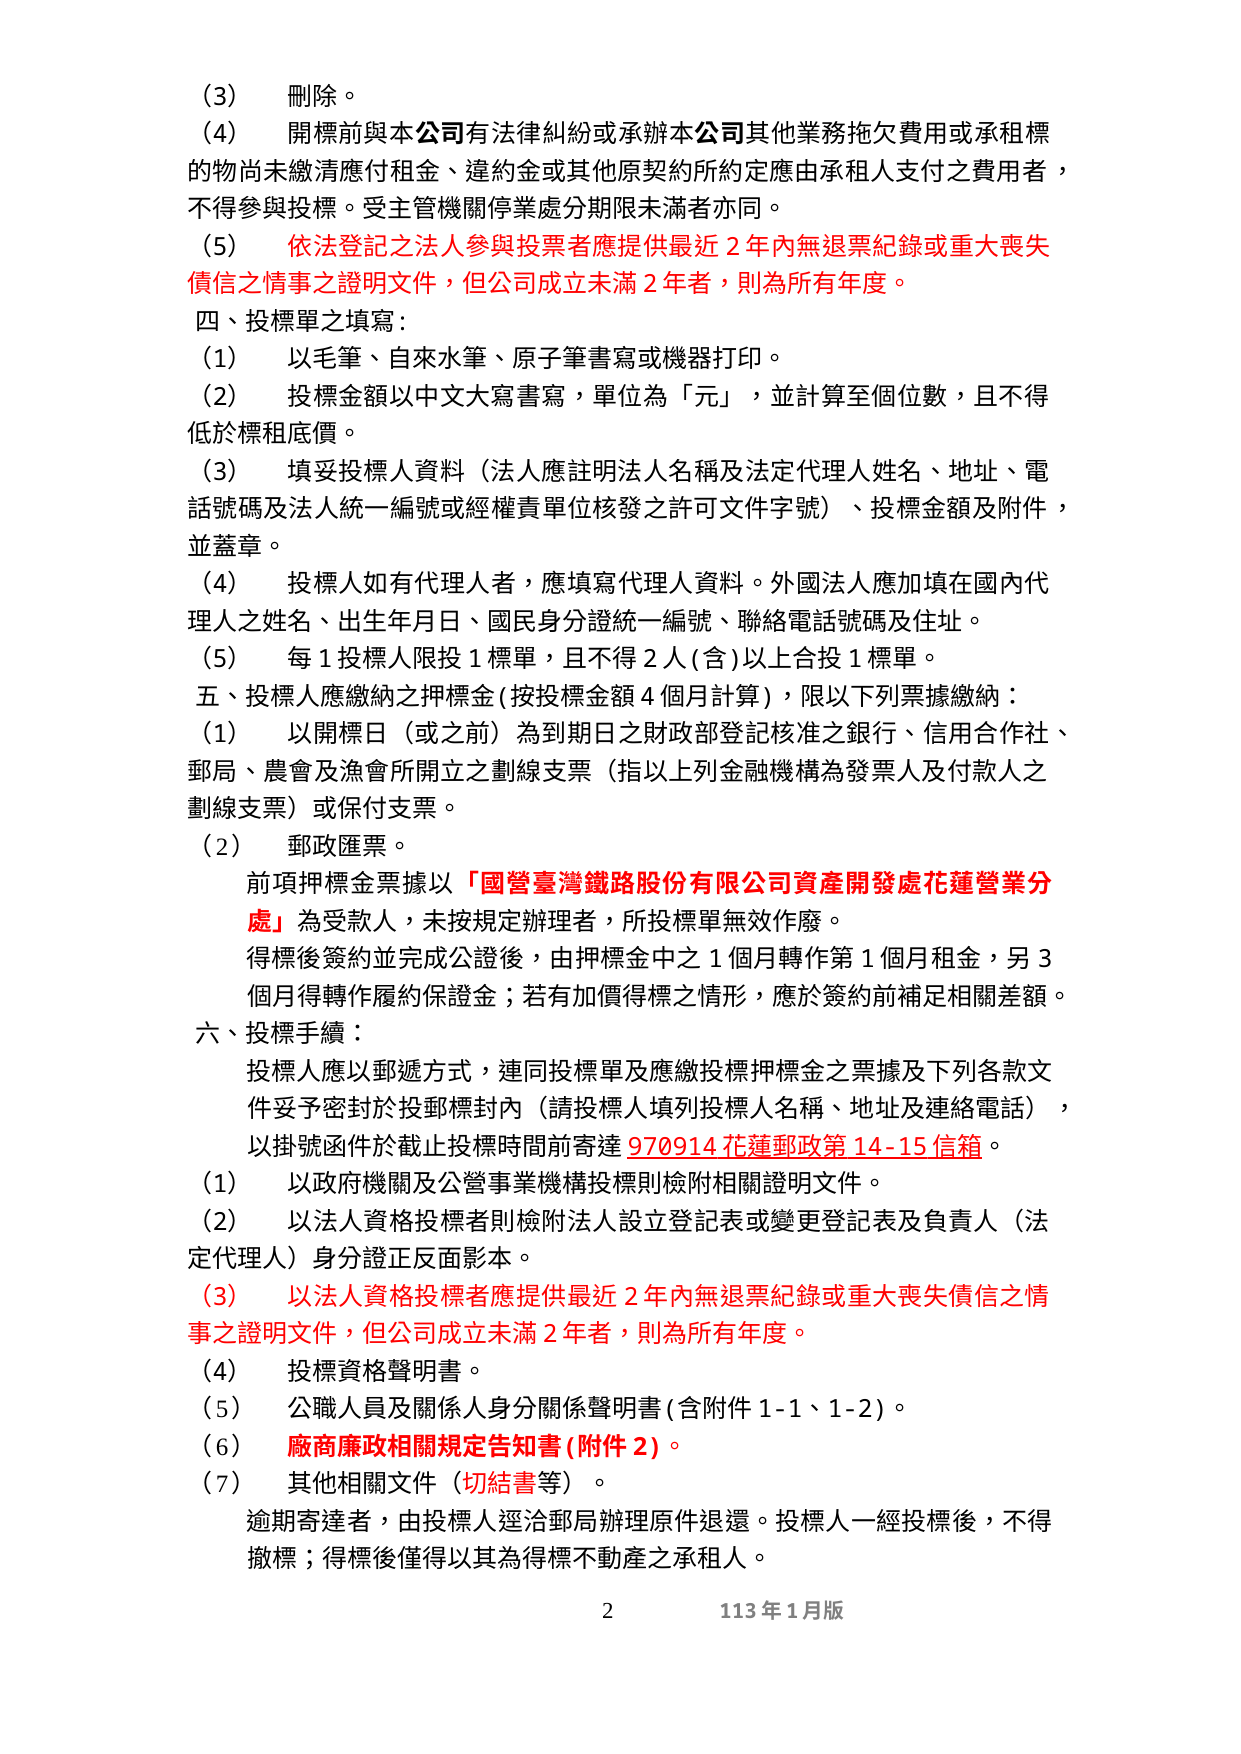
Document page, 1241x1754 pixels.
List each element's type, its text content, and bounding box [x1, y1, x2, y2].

text 四、投標單之填寫: [195, 300, 1053, 337]
list 郵政匯票。 [187, 825, 1051, 862]
list 以政府機關及公營事業機構投標則檢附相關證明文件。 [187, 1162, 1051, 1200]
text 五、投標人應繳納之押標金(按投標金額4個月計算)，限以下列票據繳納： [195, 675, 1053, 712]
list 每1投標人限投1標單，且不得2人(含)以上合投1標單。 [187, 637, 1051, 675]
list 依法登記之法人參與投票者應提供最近2年內無退票紀錄或重大喪失債信之情事之證明文件，但公司成立未滿2年者，則為所有年度。 [187, 225, 1051, 300]
list 填妥投標人資料（法人應註明法人名稱及法定代理人姓名、地址、電話號碼及法人統一編號或經權責單位核發之許可文件字號）、投標金額及附件，並蓋章。 [187, 450, 1051, 562]
list 刪除。 [187, 75, 1051, 112]
list 以法人資格投標者應提供最近2年內無退票紀錄或重大喪失債信之情事之證明文件，但公司成立未滿2年者，則為所有年度。 [187, 1275, 1051, 1350]
text 投標人應以郵遞方式，連同投標單及應繳投標押標金之票據及下列各款文件妥予密封於投郵標封內（請投標人填列投標人名稱、地址及連絡電話），以掛號函件於截止投標時間前寄達970914花蓮郵政第14-15信箱。 [246, 1050, 1053, 1162]
list 其他相關文件（切結書等）。 [187, 1462, 1051, 1500]
list 開標前與本公司有法律糾紛或承辦本公司其他業務拖欠費用或承租標的物尚未繳清應付租金、違約金或其他原契約所約定應由承租人支付之費用者，不得參與投標。受主管機關停業處分期限未滿者亦同。 [187, 112, 1051, 225]
list 公職人員及關係人身分關係聲明書(含附件1-1、1-2)。 [187, 1387, 1051, 1425]
text 前項押標金票據以「國營臺灣鐵路股份有限公司資產開發處花蓮營業分處」為受款人，未按規定辦理者，所投標單無效作廢。 [246, 862, 1053, 937]
list 廠商廉政相關規定告知書(附件2)。 [187, 1425, 1051, 1462]
text 得標後簽約並完成公證後，由押標金中之1個月轉作第1個月租金，另3個月得轉作履約保證金；若有加價得標之情形，應於簽約前補足相關差額。 [246, 937, 1053, 1012]
list 以法人資格投標者則檢附法人設立登記表或變更登記表及負責人（法定代理人）身分證正反面影本。 [187, 1200, 1051, 1275]
text 逾期寄達者，由投標人逕洽郵局辦理原件退還。投標人一經投標後，不得撤標；得標後僅得以其為得標不動產之承租人。 [246, 1500, 1053, 1575]
list 以毛筆、自來水筆、原子筆書寫或機器打印。 [187, 337, 1051, 375]
list 投標金額以中文大寫書寫，單位為「元」，並計算至個位數，且不得低於標租底價。 [187, 375, 1051, 450]
list 投標人如有代理人者，應填寫代理人資料。外國法人應加填在國內代理人之姓名、出生年月日、國民身分證統一編號、聯絡電話號碼及住址。 [187, 562, 1051, 637]
list 投標資格聲明書。 [187, 1350, 1051, 1387]
text 六、投標手續： [195, 1012, 1053, 1050]
list 以開標日（或之前）為到期日之財政部登記核准之銀行、信用合作社、郵局、農會及漁會所開立之劃線支票（指以上列金融機構為發票人及付款人之劃線支票）或保付支票。 [187, 712, 1051, 825]
